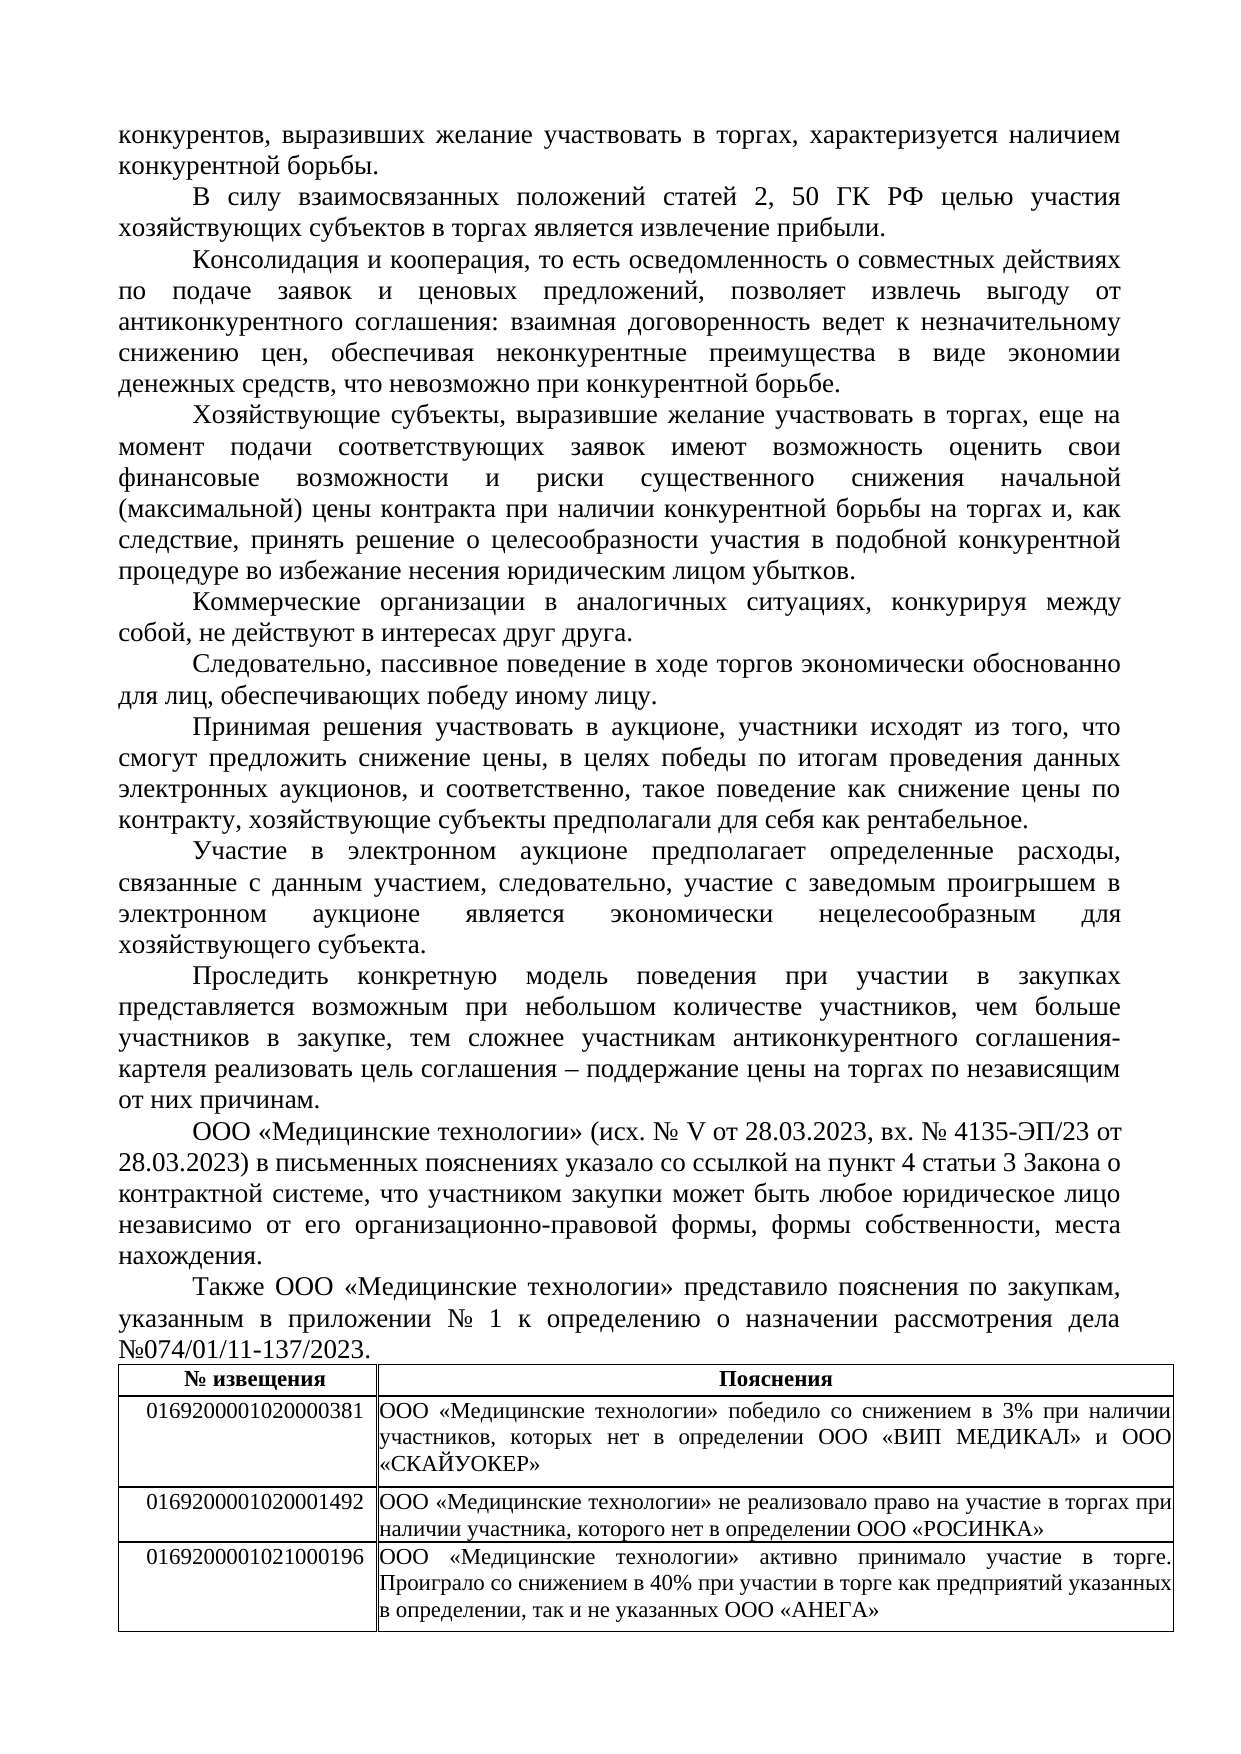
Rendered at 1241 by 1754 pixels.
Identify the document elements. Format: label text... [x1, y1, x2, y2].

table_cell 0169200001020000381 [119, 1397, 376, 1486]
text Также ООО «Медицинские технологии» представило пояснения по закупкам, указанным в приложении № 1 к определению о назначении рассмотрения дела №074/01/11-137/2023. [118, 1271, 1122, 1364]
text Следовательно, пассивное поведение в ходе торгов экономически обоснованно для лиц, обеспечивающих победу иному лицу. [118, 648, 1122, 710]
table_header № извещения [119, 1365, 376, 1395]
text Коммерческие организации в аналогичных ситуациях, конкурируя между собой, не действуют в интересах друг друга. [118, 585, 1122, 648]
table_header Пояснения [379, 1365, 1173, 1395]
text Проследить конкретную модель поведения при участии в закупках представляется возможным при небольшом количестве участников, чем больше участников в закупке, тем сложнее участникам антиконкурентного соглашения-картеля реализовать цель соглашения – поддержание цены на торгах по независящим от них причинам. [118, 959, 1122, 1115]
text Участие в электронном аукционе предполагает определенные расходы, связанные с данным участием, следовательно, участие с заведомым проигрышем в электронном аукционе является экономически нецелесообразным для хозяйствующего субъекта. [118, 834, 1122, 959]
text ООО «Медицинские технологии» (исх. № V от 28.03.2023, вх. № 4135-ЭП/23 от 28.03.2023) в письменных пояснениях указало со ссылкой на пункт 4 статьи 3 Закона о контрактной системе, что участником закупки может быть любое юридическое лицо независимо от его организационно-правовой формы, формы собственности, места нахождения. [118, 1115, 1122, 1271]
text Принимая решения участвовать в аукционе, участники исходят из того, что смогут предложить снижение цены, в целях победы по итогам проведения данных электронных аукционов, и соответственно, такое поведение как снижение цены по контракту, хозяйствующие субъекты предполагали для себя как рентабельное. [118, 710, 1122, 834]
text Консолидация и кооперация, то есть осведомленность о совместных действиях по подаче заявок и ценовых предложений, позволяет извлечь выгоду от антиконкурентного соглашения: взаимная договоренность ведет к незначительному снижению цен, обеспечивая неконкурентные преимущества в виде экономии денежных средств, что невозможно при конкурентной борьбе. [118, 243, 1122, 398]
table_cell 0169200001021000196 [119, 1543, 376, 1631]
table_cell ООО «Медицинские технологии» не реализовало право на участие в торгах при наличии участника, которого нет в определении ООО «РОСИНКА» [379, 1488, 1173, 1541]
table_cell ООО «Медицинские технологии» активно принимало участие в торге. Проиграло со снижением в 40% при участии в торге как предприятий указанных в определении, так и не указанных ООО «АНЕГА» [379, 1543, 1173, 1631]
table_cell 0169200001020001492 [119, 1488, 376, 1541]
text Хозяйствующие субъекты, выразившие желание участвовать в торгах, еще на момент подачи соответствующих заявок имеют возможность оценить свои финансовые возможности и риски существенного снижения начальной (максимальной) цены контракта при наличии конкурентной борьбы на торгах и, как следствие, принять решение о целесообразности участия в подобной конкурентной процедуре во избежание несения юридическим лицом убытков. [118, 398, 1122, 585]
table_cell ООО «Медицинские технологии» победило со снижением в 3% при наличии участников, которых нет в определении ООО «ВИП МЕДИКАЛ» и ООО «СКАЙУОКЕР» [379, 1397, 1173, 1486]
text конкурентов, выразивших желание участвовать в торгах, характеризуется наличием конкурентной борьбы. [118, 118, 1122, 180]
text В силу взаимосвязанных положений статей 2, 50 ГК РФ целью участия хозяйствующих субъектов в торгах является извлечение прибыли. [118, 180, 1122, 243]
